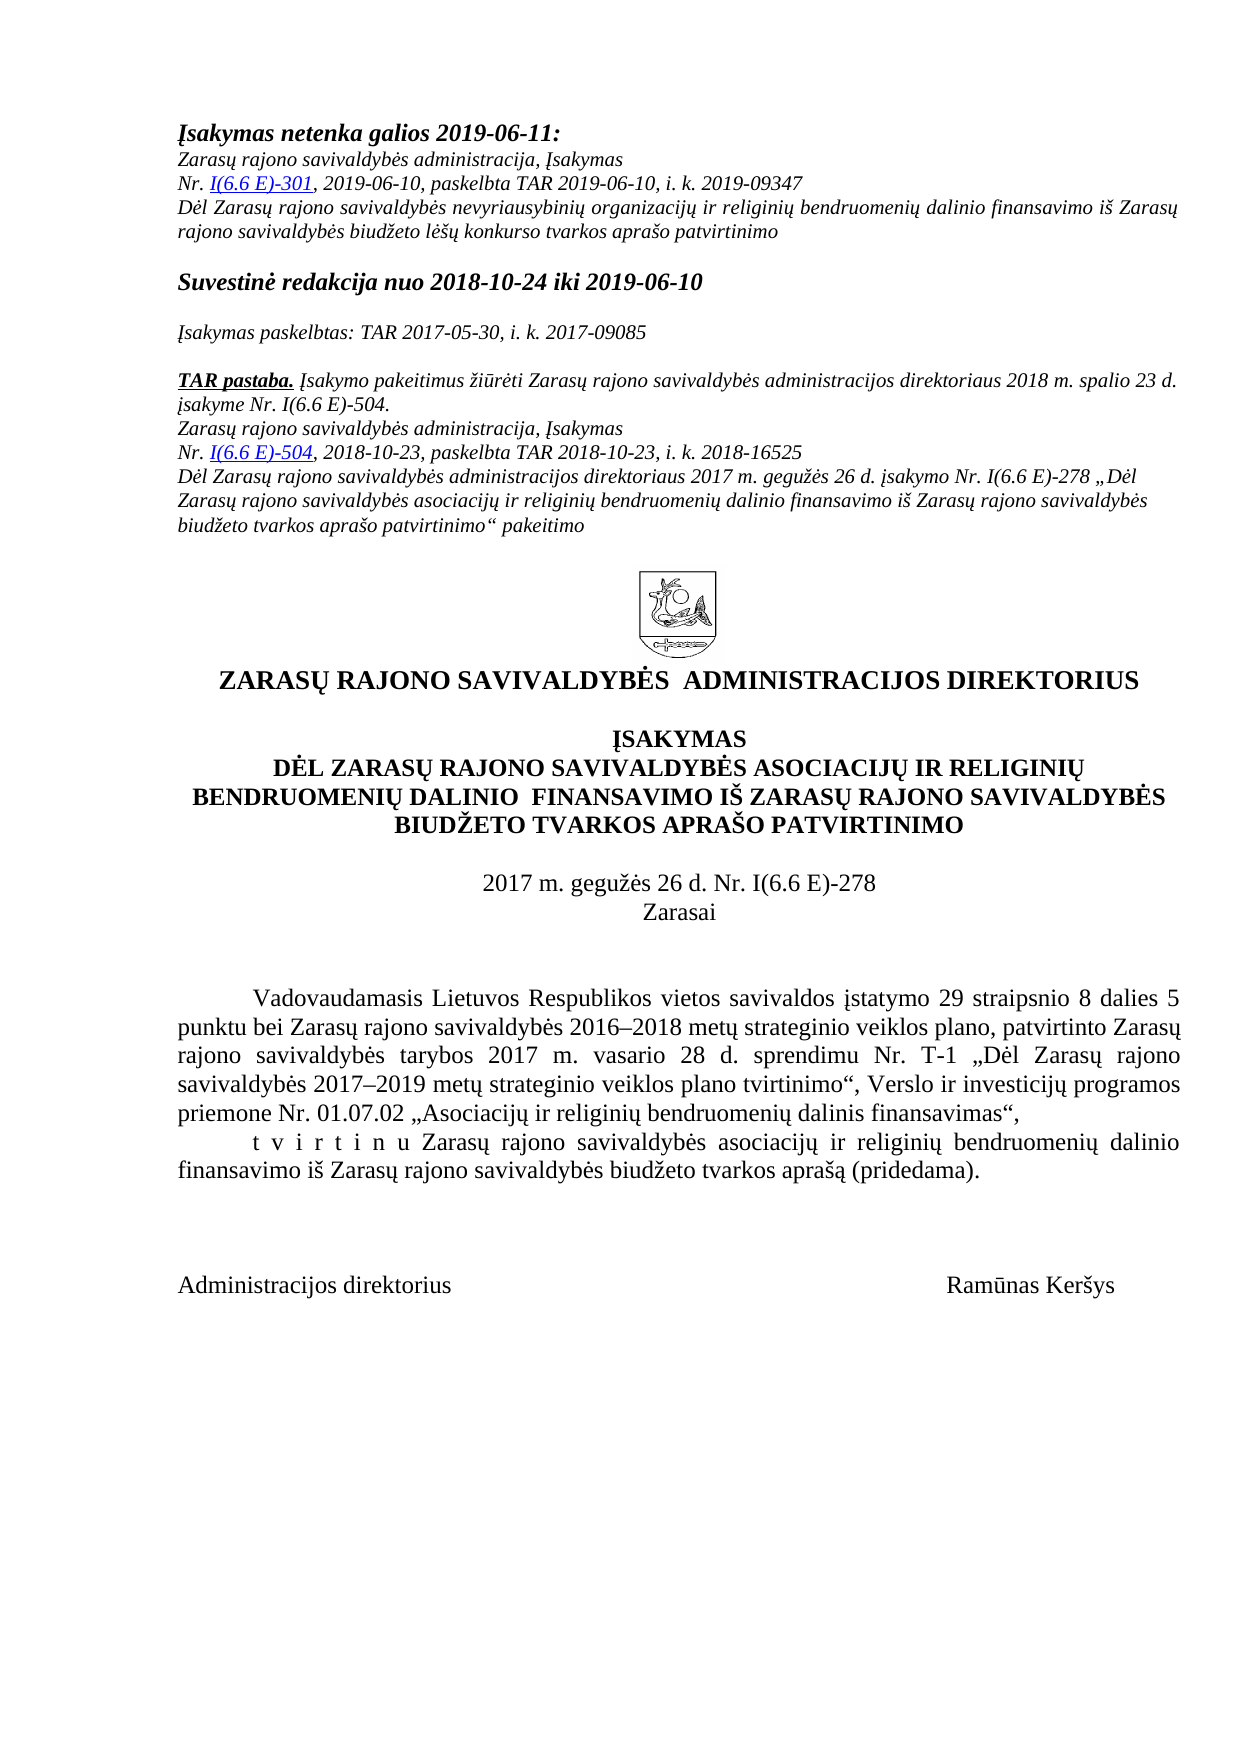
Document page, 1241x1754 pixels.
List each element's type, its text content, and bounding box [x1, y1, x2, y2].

text Administracijos direktorius Ramūnas Keršys [177, 1271, 1181, 1299]
text Nr. I(6.6 E)-504, 2018-10-23, paskelbta TAR 2018-10-23, i. k. 2018-16525 [177, 440, 1181, 464]
text Dėl Zarasų rajono savivaldybės nevyriausybinių organizacijų ir religinių bendruomenių dalinio finansavimo iš Zarasų rajono savivaldybės biudžeto lėšų konkurso tvarkos aprašo patvirtinimo [177, 195, 1181, 243]
text Zarasų rajono savivaldybės administracija, Įsakymas [177, 416, 1181, 440]
text Vadovaudamasis Lietuvos Respublikos vietos savivaldos įstatymo 29 straipsnio 8 dalies 5 punktu bei Zarasų rajono savivaldybės 2016–2018 metų strateginio veiklos plano, patvirtinto Zarasų rajono savivaldybės tarybos 2017 m. vasario 28 d. sprendimu Nr. T-1 „Dėl Zarasų rajono savivaldybės 2017–2019 metų strateginio veiklos plano tvirtinimo“, Verslo ir investicijų programos priemone Nr. 01.07.02 „Asociacijų ir religinių bendruomenių dalinis finansavimas“, [177, 983, 1181, 1127]
text 2017 m. gegužės 26 d. Nr. I(6.6 E)-278 [177, 868, 1181, 897]
text ĮSAKYMAS [177, 724, 1181, 753]
text Nr. I(6.6 E)-301, 2019-06-10, paskelbta TAR 2019-06-10, i. k. 2019-09347 [177, 171, 1181, 195]
text Įsakymas netenka galios 2019-06-11: [177, 118, 1181, 147]
text Zarasų rajono savivaldybės administracija, Įsakymas [177, 147, 1181, 171]
text Zarasai [177, 897, 1181, 926]
text Zarasų rajono savivaldybės administracijos direktorius [177, 664, 1181, 696]
text Suvestinė redakcija nuo 2018-10-24 iki 2019-06-10 [177, 267, 1181, 296]
text TAR pastaba. Įsakymo pakeitimus žiūrėti Zarasų rajono savivaldybės administracijos direktoriaus 2018 m. spalio 23 d. įsakyme Nr. I(6.6 E)-504. [177, 368, 1181, 416]
text DĖL zARASŲ RAJONO SAVIVALDYBĖS asociacijų ir religinių beNDRUOMENIŲ daliniO finansavimo iš zarasų rajono savivaldybės biudžeto TVARKOS APRAŠO PATVIRTINIMO [177, 753, 1181, 839]
text t v i r t i n u Zarasų rajono savivaldybės asociacijų ir religinių bendruomenių dalinio finansavimo iš Zarasų rajono savivaldybės biudžeto tvarkos aprašą (pridedama). [177, 1127, 1181, 1184]
text Įsakymas paskelbtas: TAR 2017-05-30, i. k. 2017-09085 [177, 320, 1181, 344]
text Dėl Zarasų rajono savivaldybės administracijos direktoriaus 2017 m. gegužės 26 d. įsakymo Nr. I(6.6 E)-278 „Dėl Zarasų rajono savivaldybės asociacijų ir religinių bendruomenių dalinio finansavimo iš Zarasų rajono savivaldybės biudžeto tvarkos aprašo patvirtinimo“ pakeitimo [177, 464, 1181, 537]
